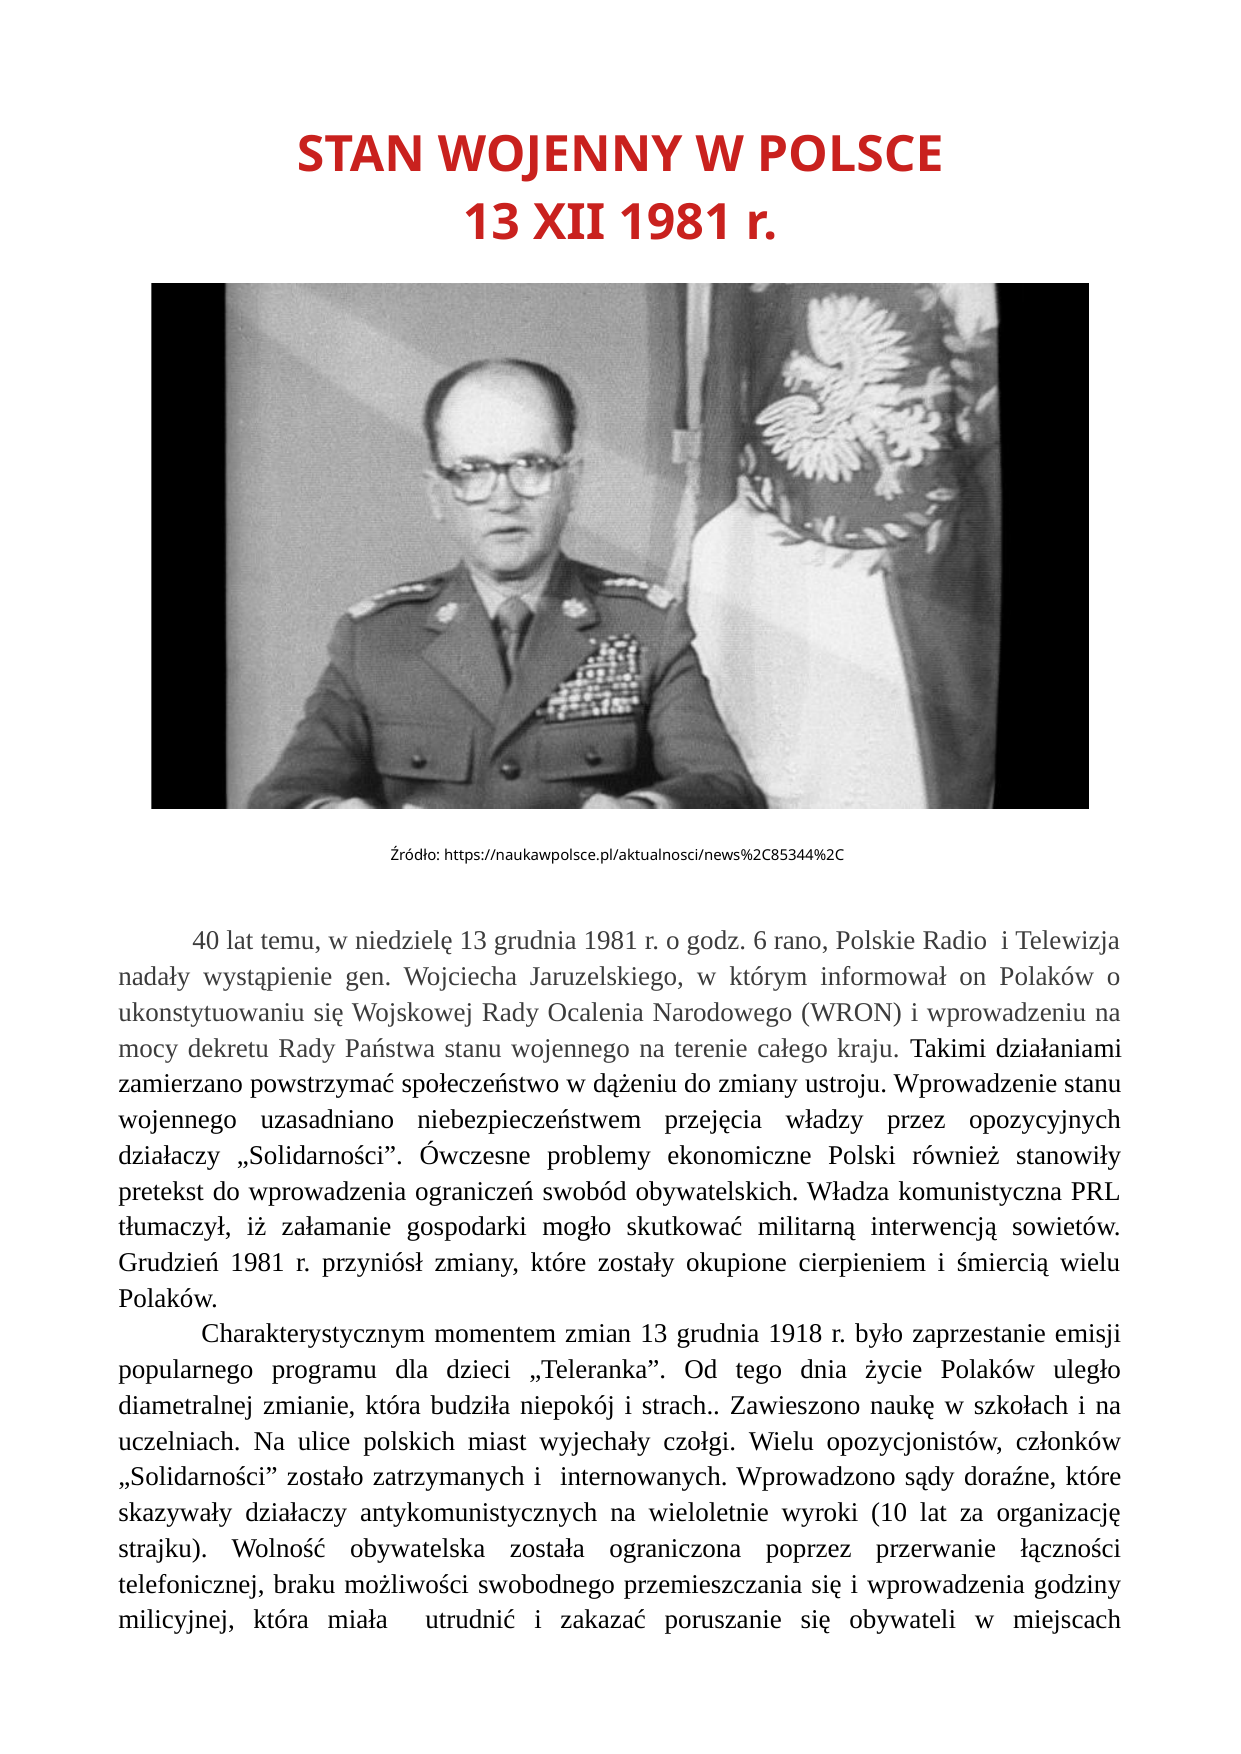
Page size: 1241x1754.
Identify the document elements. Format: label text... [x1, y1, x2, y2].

picture [151, 283, 1089, 809]
text Źródło: https://naukawpolsce.pl/aktualnosci/news%2C85344%2C [118, 837, 1122, 866]
text 13 XII 1981 r. [118, 186, 1122, 254]
text STAN WOJENNY W POLSCE [118, 118, 1122, 186]
text 40 lat temu, w niedzielę 13 grudnia 1981 r. o godz. 6 rano, Polskie Radio i Telewizja nadały wystąpienie gen. Wojciecha Jaruzelskiego, w którym informował on Polaków o ukonstytuowaniu się Wojskowej Rady Ocalenia Narodowego (WRON) i wprowadzeniu na mocy dekretu Rady Państwa stanu wojennego na terenie całego kraju. Takimi działaniami zamierzano powstrzymać społeczeństwo w dążeniu do zmiany ustroju. Wprowadzenie stanu wojennego uzasadniano niebezpieczeństwem przejęcia władzy przez opozycyjnych działaczy „Solidarności”. Ówczesne problemy ekonomiczne Polski również stanowiły pretekst do wprowadzenia ograniczeń swobód obywatelskich. Władza komunistyczna PRL tłumaczył, iż załamanie gospodarki mogło skutkować militarną interwencją sowietów. Grudzień 1981 r. przyniósł zmiany, które zostały okupione cierpieniem i śmiercią wielu Polaków. [118, 924, 1122, 1313]
text Charakterystycznym momentem zmian 13 grudnia 1918 r. było zaprzestanie emisji popularnego programu dla dzieci „Teleranka”. Od tego dnia życie Polaków uległo diametralnej zmianie, która budziła niepokój i strach.. Zawieszono naukę w szkołach i na uczelniach. Na ulice polskich miast wyjechały czołgi. Wielu opozycjonistów, członków „Solidarności” zostało zatrzymanych i internowanych. Wprowadzono sądy doraźne, które skazywały działaczy antykomunistycznych na wieloletnie wyroki (10 lat za organizację strajku). Wolność obywatelska została ograniczona poprzez przerwanie łączności telefonicznej, braku możliwości swobodnego przemieszczania się i wprowadzenia godziny milicyjnej, która miała utrudnić i zakazać poruszanie się obywateli w miejscach [118, 1318, 1122, 1634]
